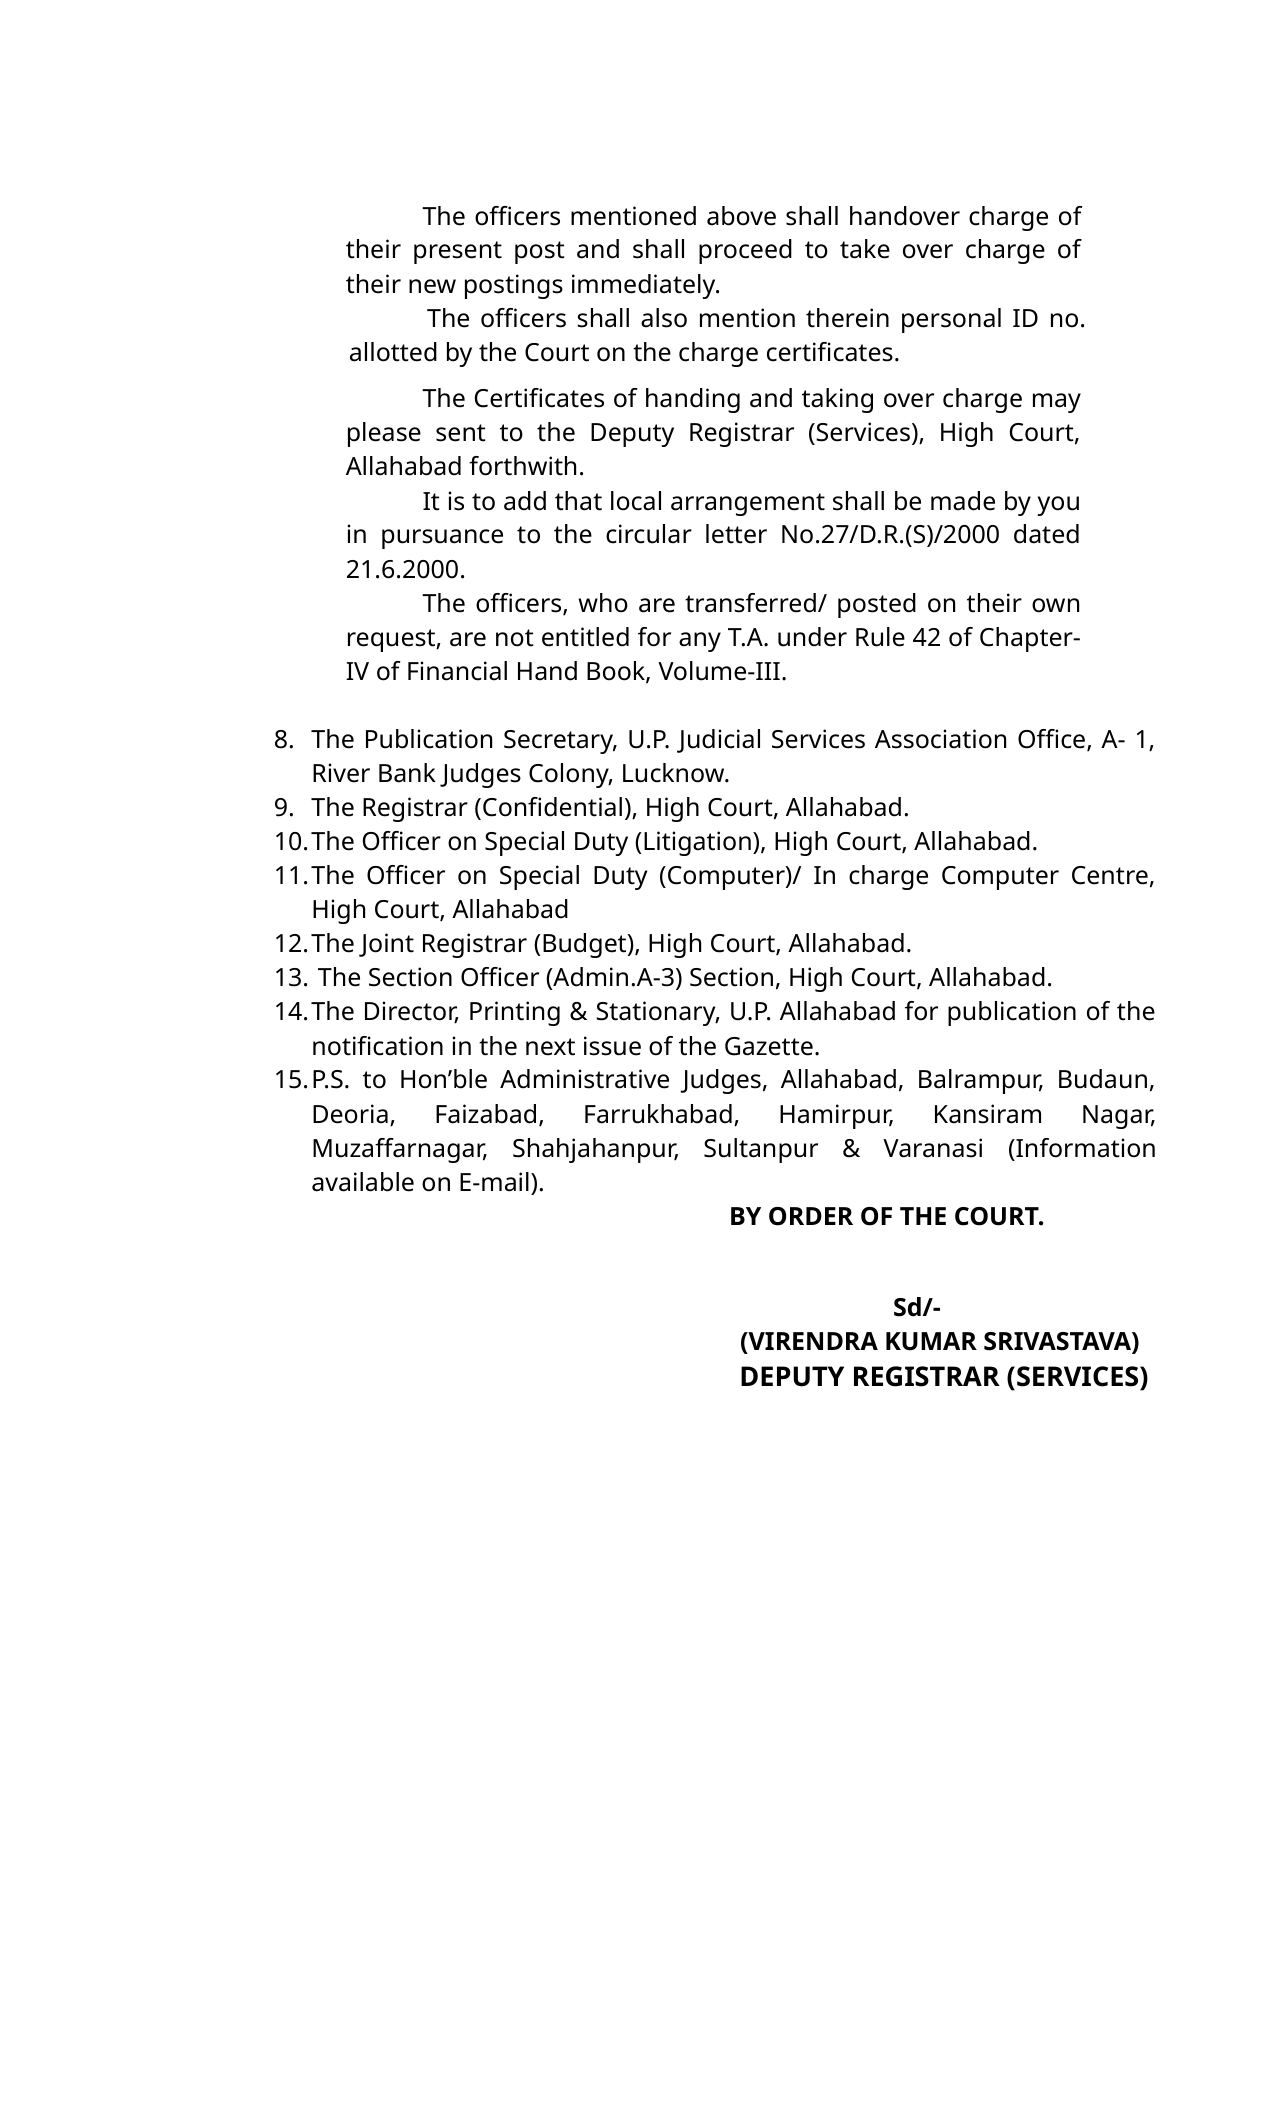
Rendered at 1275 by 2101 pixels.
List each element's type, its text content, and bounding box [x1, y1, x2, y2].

text The officers, who are transferred/ posted on their own request, are not entitled for any T.A. under Rule 42 of Chapter-IV of Financial Hand Book, Volume-III. [346, 585, 1082, 687]
list The Officer on Special Duty (Litigation), High Court, Allahabad. [274, 824, 1157, 858]
list DEPUTY REGISTRAR (SERVICES) [611, 1357, 1157, 1394]
text The officers shall also mention therein personal ID no. allotted by the Court on the charge certificates. [349, 300, 1087, 368]
list The Joint Registrar (Budget), High Court, Allahabad. [274, 926, 1157, 960]
text The officers mentioned above shall handover charge of their present post and shall proceed to take over charge of their new postings immediately. [346, 198, 1082, 300]
text It is to add that local arrangement shall be made by you in pursuance to the circular letter No.27/D.R.(S)/2000 dated 21.6.2000. [346, 483, 1082, 585]
list P.S. to Hon’ble Administrative Judges, Allahabad, Balrampur, Budaun, Deoria, Faizabad, Farrukhabad, Hamirpur, Kansiram Nagar, Muzaffarnagar, Shahjahanpur, Sultanpur & Varanasi (Information available on E-mail). [274, 1062, 1157, 1198]
list The Officer on Special Duty (Computer)/ In charge Computer Centre, High Court, Allahabad [274, 858, 1157, 926]
text (VIRENDRA KUMAR SRIVASTAVA) [236, 1323, 1157, 1357]
list BY ORDER OF THE COURT. [236, 1198, 1157, 1232]
list The Publication Secretary, U.P. Judicial Services Association Office, A- 1, River Bank Judges Colony, Lucknow. [274, 722, 1157, 790]
list The Section Officer (Admin.A-3) Section, High Court, Allahabad. [274, 960, 1157, 994]
list The Registrar (Confidential), High Court, Allahabad. [274, 790, 1157, 824]
text Sd/- [236, 1289, 1157, 1323]
list The Director, Printing & Stationary, U.P. Allahabad for publication of the notification in the next issue of the Gazette. [274, 994, 1157, 1062]
text The Certificates of handing and taking over charge may please sent to the Deputy Registrar (Services), High Court, Allahabad forthwith. [346, 381, 1082, 483]
